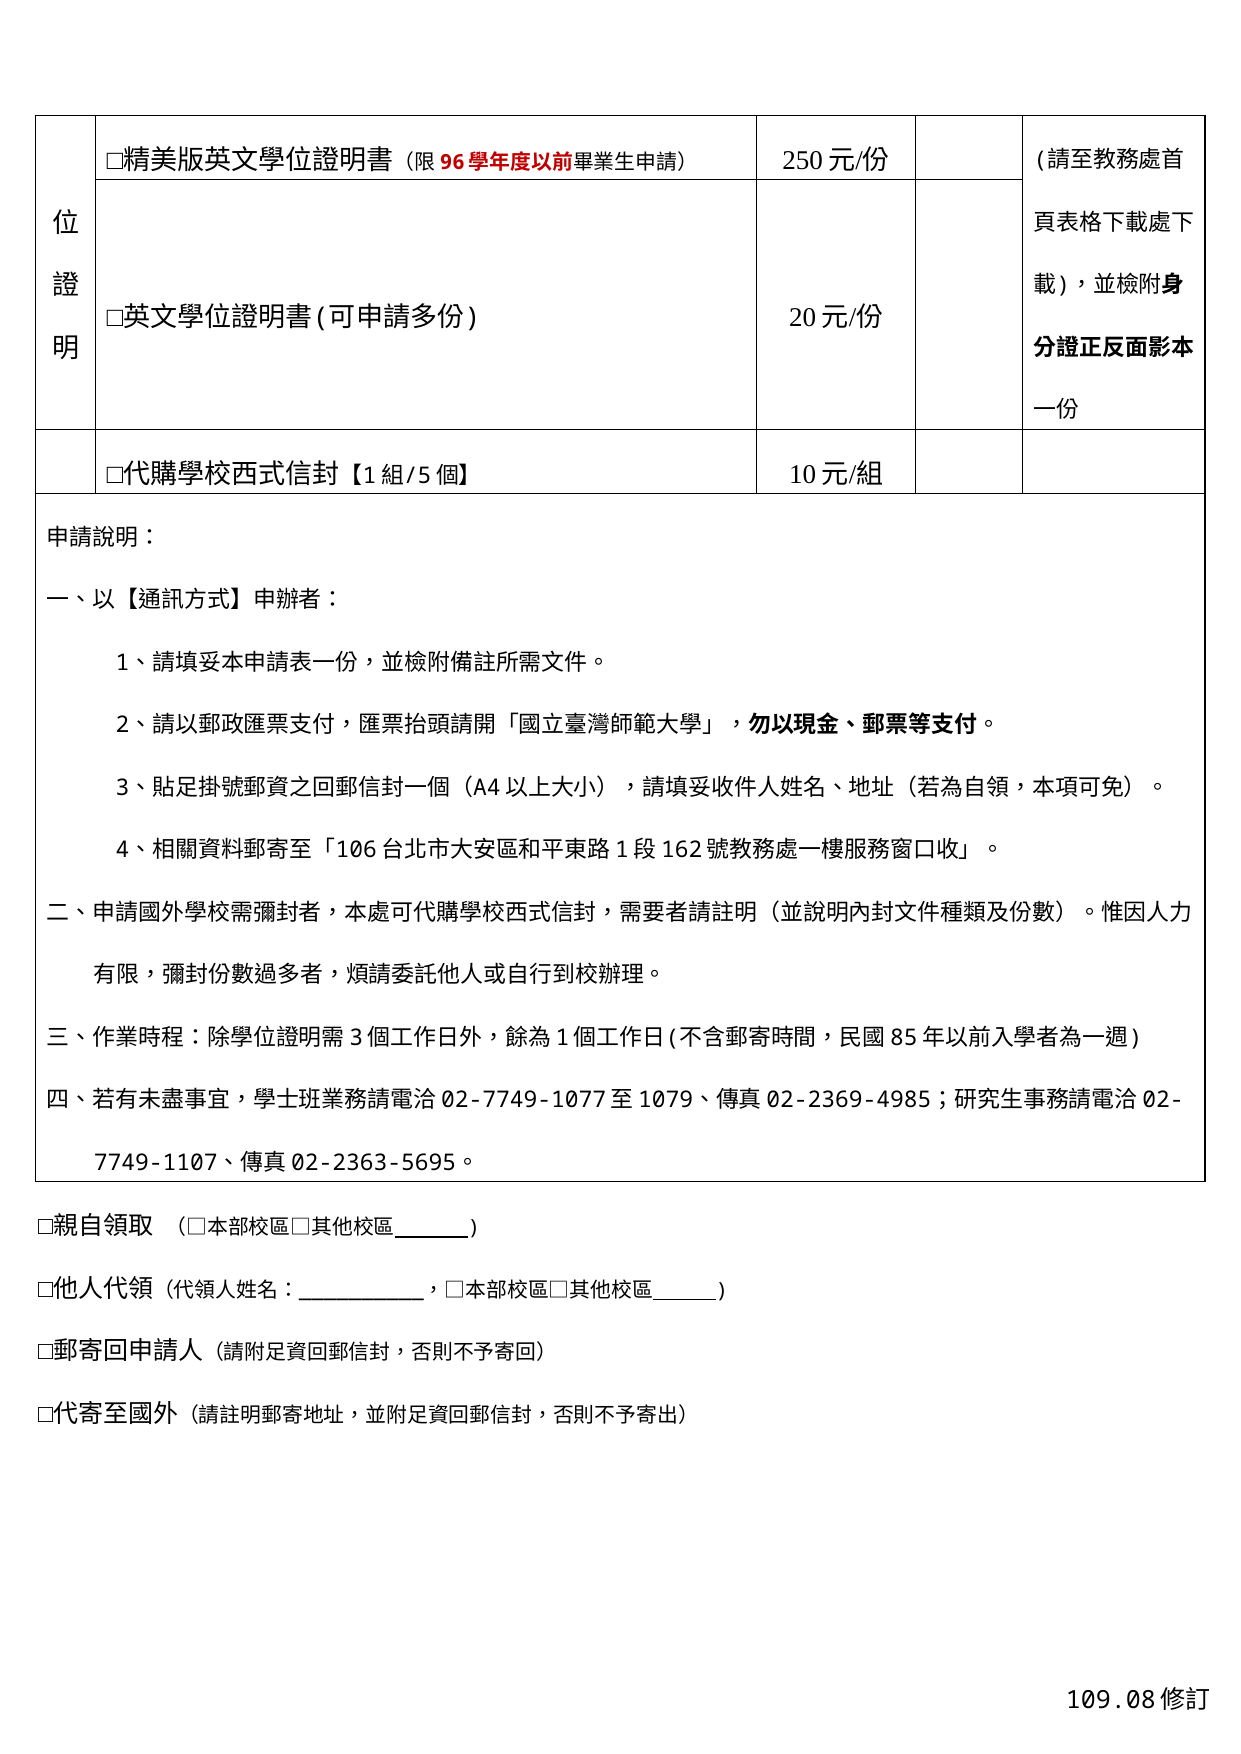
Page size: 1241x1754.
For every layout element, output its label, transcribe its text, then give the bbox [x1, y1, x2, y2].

table_cell 250元/份 [757, 116, 915, 179]
table_cell 申請說明： 一、以【通訊方式】申辦者： 1、請填妥本申請表一份，並檢附備註所需文件。 2、請以郵政匯票支付，匯票抬頭請開「國立臺灣師範大學」，勿以現金、郵票等支付。 3、貼足掛號郵資之回郵信封一個（A4以上大小），請填妥收件人姓名、地址（若為自領，本項可免）。 4、相關資料郵寄至「106台北市大安區和平東路1段162號教務處一樓服務窗口收」。 二、申請國外學校需彌封者，本處可代購學校西式信封，需要者請註明（並說明內封文件種類及份數）。惟因人力有限，彌封份數過多者，煩請委託他人或自行到校辦理。 三、作業時程：除學位證明需3個工作日外，餘為1個工作日(不含郵寄時間，民國85年以前入學者為一週) 四、若有未盡事宜，學士班業務請電洽02-7749-1077至1079、傳真02-2369-4985；研究生事務請電洽02-7749-1107、傳真02-2363-5695。 [36, 494, 1204, 1181]
table_cell [1023, 430, 1204, 492]
table_cell □精美版英文學位證明書（限96學年度以前畢業生申請） [96, 116, 756, 179]
text □郵寄回申請人（請附足資回郵信封，否則不予寄回） [38, 1307, 1107, 1369]
text □他人代領（代領人姓名：__________，□本部校區□其他校區 ) [38, 1244, 1107, 1307]
text □代寄至國外（請註明郵寄地址，並附足資回郵信封，否則不予寄出） [38, 1369, 1107, 1432]
table_cell 20元/份 [757, 180, 915, 429]
table_cell [916, 430, 1022, 492]
table_cell (請至教務處首頁表格下載處下載)，並檢附身分證正反面影本一份 [1023, 116, 1204, 429]
table_cell 位證明 [36, 116, 95, 429]
table_cell □代購學校西式信封【1組/5個】 [96, 430, 756, 492]
table_cell 10元/組 [757, 430, 915, 492]
table_cell [916, 180, 1022, 429]
table_cell [916, 116, 1022, 179]
text □親自領取 （□本部校區□其他校區 ) [38, 1182, 1107, 1244]
table_cell □英文學位證明書(可申請多份) [96, 180, 756, 429]
table_cell [36, 430, 95, 492]
